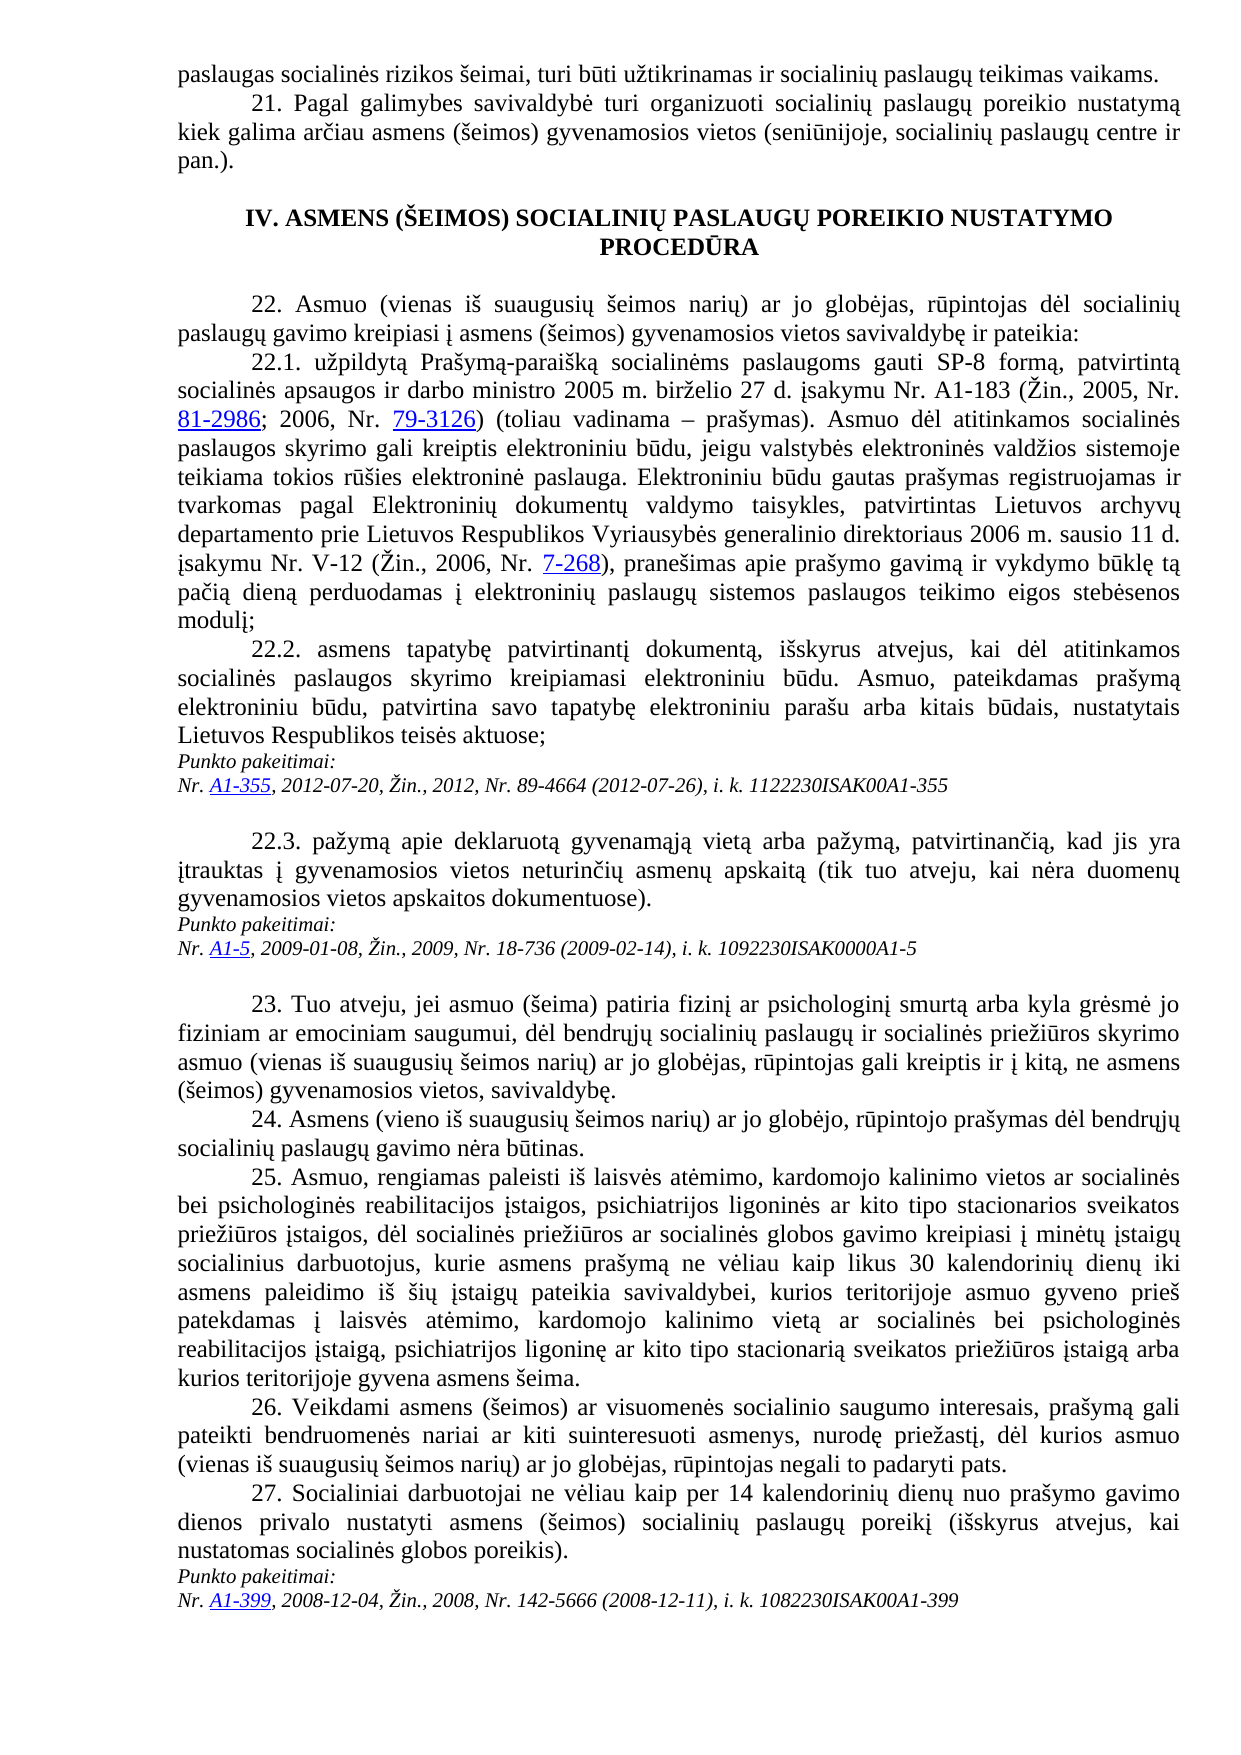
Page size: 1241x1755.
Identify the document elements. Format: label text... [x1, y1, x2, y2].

text 24. Asmens (vieno iš suaugusių šeimos narių) ar jo globėjo, rūpintojo prašymas dėl bendrųjų socialinių paslaugų gavimo nėra būtinas. [177, 1104, 1181, 1162]
text 21. Pagal galimybes savivaldybė turi organizuoti socialinių paslaugų poreikio nustatymą kiek galima arčiau asmens (šeimos) gyvenamosios vietos (seniūnijoje, socialinių paslaugų centre ir pan.). [177, 88, 1181, 174]
text 22. Asmuo (vienas iš suaugusių šeimos narių) ar jo globėjas, rūpintojas dėl socialinių paslaugų gavimo kreipiasi į asmens (šeimos) gyvenamosios vietos savivaldybę ir pateikia: [177, 289, 1181, 347]
text 25. Asmuo, rengiamas paleisti iš laisvės atėmimo, kardomojo kalinimo vietos ar socialinės bei psichologinės reabilitacijos įstaigos, psichiatrijos ligoninės ar kito tipo stacionarios sveikatos priežiūros įstaigos, dėl socialinės priežiūros ar socialinės globos gavimo kreipiasi į minėtų įstaigų socialinius darbuotojus, kurie asmens prašymą ne vėliau kaip likus 30 kalendorinių dienų iki asmens paleidimo iš šių įstaigų pateikia savivaldybei, kurios teritorijoje asmuo gyveno prieš patekdamas į laisvės atėmimo, kardomojo kalinimo vietą ar socialinės bei psichologinės reabilitacijos įstaigą, psichiatrijos ligoninę ar kito tipo stacionarią sveikatos priežiūros įstaigą arba kurios teritorijoje gyvena asmens šeima. [177, 1162, 1181, 1392]
text 27. Socialiniai darbuotojai ne vėliau kaip per 14 kalendorinių dienų nuo prašymo gavimo dienos privalo nustatyti asmens (šeimos) socialinių paslaugų poreikį (išskyrus atvejus, kai nustatomas socialinės globos poreikis). [177, 1478, 1181, 1564]
text 26. Veikdami asmens (šeimos) ar visuomenės socialinio saugumo interesais, prašymą gali pateikti bendruomenės nariai ar kiti suinteresuoti asmenys, nurodę priežastį, dėl kurios asmuo (vienas iš suaugusių šeimos narių) ar jo globėjas, rūpintojas negali to padaryti pats. [177, 1392, 1181, 1478]
text 22.1. užpildytą Prašymą-paraišką socialinėms paslaugoms gauti SP-8 formą, patvirtintą socialinės apsaugos ir darbo ministro 2005 m. birželio 27 d. įsakymu Nr. A1-183 (Žin., 2005, Nr. 81-2986; 2006, Nr. 79-3126) (toliau vadinama – prašymas). Asmuo dėl atitinkamos socialinės paslaugos skyrimo gali kreiptis elektroniniu būdu, jeigu valstybės elektroninės valdžios sistemoje teikiama tokios rūšies elektroninė paslauga. Elektroniniu būdu gautas prašymas registruojamas ir tvarkomas pagal Elektroninių dokumentų valdymo taisykles, patvirtintas Lietuvos archyvų departamento prie Lietuvos Respublikos Vyriausybės generalinio direktoriaus 2006 m. sausio 11 d. įsakymu Nr. V-12 (Žin., 2006, Nr. 7-268), pranešimas apie prašymo gavimą ir vykdymo būklę tą pačią dieną perduodamas į elektroninių paslaugų sistemos paslaugos teikimo eigos stebėsenos modulį; [177, 347, 1181, 634]
text Punkto pakeitimai: [177, 1564, 1181, 1588]
text IV. ASMENS (ŠEIMOS) SOCIALINIŲ PASLAUGŲ POREIKIO NUSTATYMO PROCEDŪRA [177, 203, 1181, 260]
text Nr. A1-5, 2009-01-08, Žin., 2009, Nr. 18-736 (2009-02-14), i. k. 1092230ISAK0000A1-5 [177, 936, 1181, 960]
text Nr. A1-399, 2008-12-04, Žin., 2008, Nr. 142-5666 (2008-12-11), i. k. 1082230ISAK00A1-399 [177, 1588, 1181, 1612]
text Punkto pakeitimai: [177, 749, 1181, 773]
text 23. Tuo atveju, jei asmuo (šeima) patiria fizinį ar psichologinį smurtą arba kyla grėsmė jo fiziniam ar emociniam saugumui, dėl bendrųjų socialinių paslaugų ir socialinės priežiūros skyrimo asmuo (vienas iš suaugusių šeimos narių) ar jo globėjas, rūpintojas gali kreiptis ir į kitą, ne asmens (šeimos) gyvenamosios vietos, savivaldybę. [177, 989, 1181, 1104]
text 22.2. asmens tapatybę patvirtinantį dokumentą, išskyrus atvejus, kai dėl atitinkamos socialinės paslaugos skyrimo kreipiamasi elektroniniu būdu. Asmuo, pateikdamas prašymą elektroniniu būdu, patvirtina savo tapatybę elektroniniu parašu arba kitais būdais, nustatytais Lietuvos Respublikos teisės aktuose; [177, 634, 1181, 749]
text Nr. A1-355, 2012-07-20, Žin., 2012, Nr. 89-4664 (2012-07-26), i. k. 1122230ISAK00A1-355 [177, 773, 1181, 797]
text paslaugas socialinės rizikos šeimai, turi būti užtikrinamas ir socialinių paslaugų teikimas vaikams. [177, 59, 1181, 88]
text 22.3. pažymą apie deklaruotą gyvenamąją vietą arba pažymą, patvirtinančią, kad jis yra įtrauktas į gyvenamosios vietos neturinčių asmenų apskaitą (tik tuo atveju, kai nėra duomenų gyvenamosios vietos apskaitos dokumentuose). [177, 826, 1181, 912]
text Punkto pakeitimai: [177, 912, 1181, 936]
